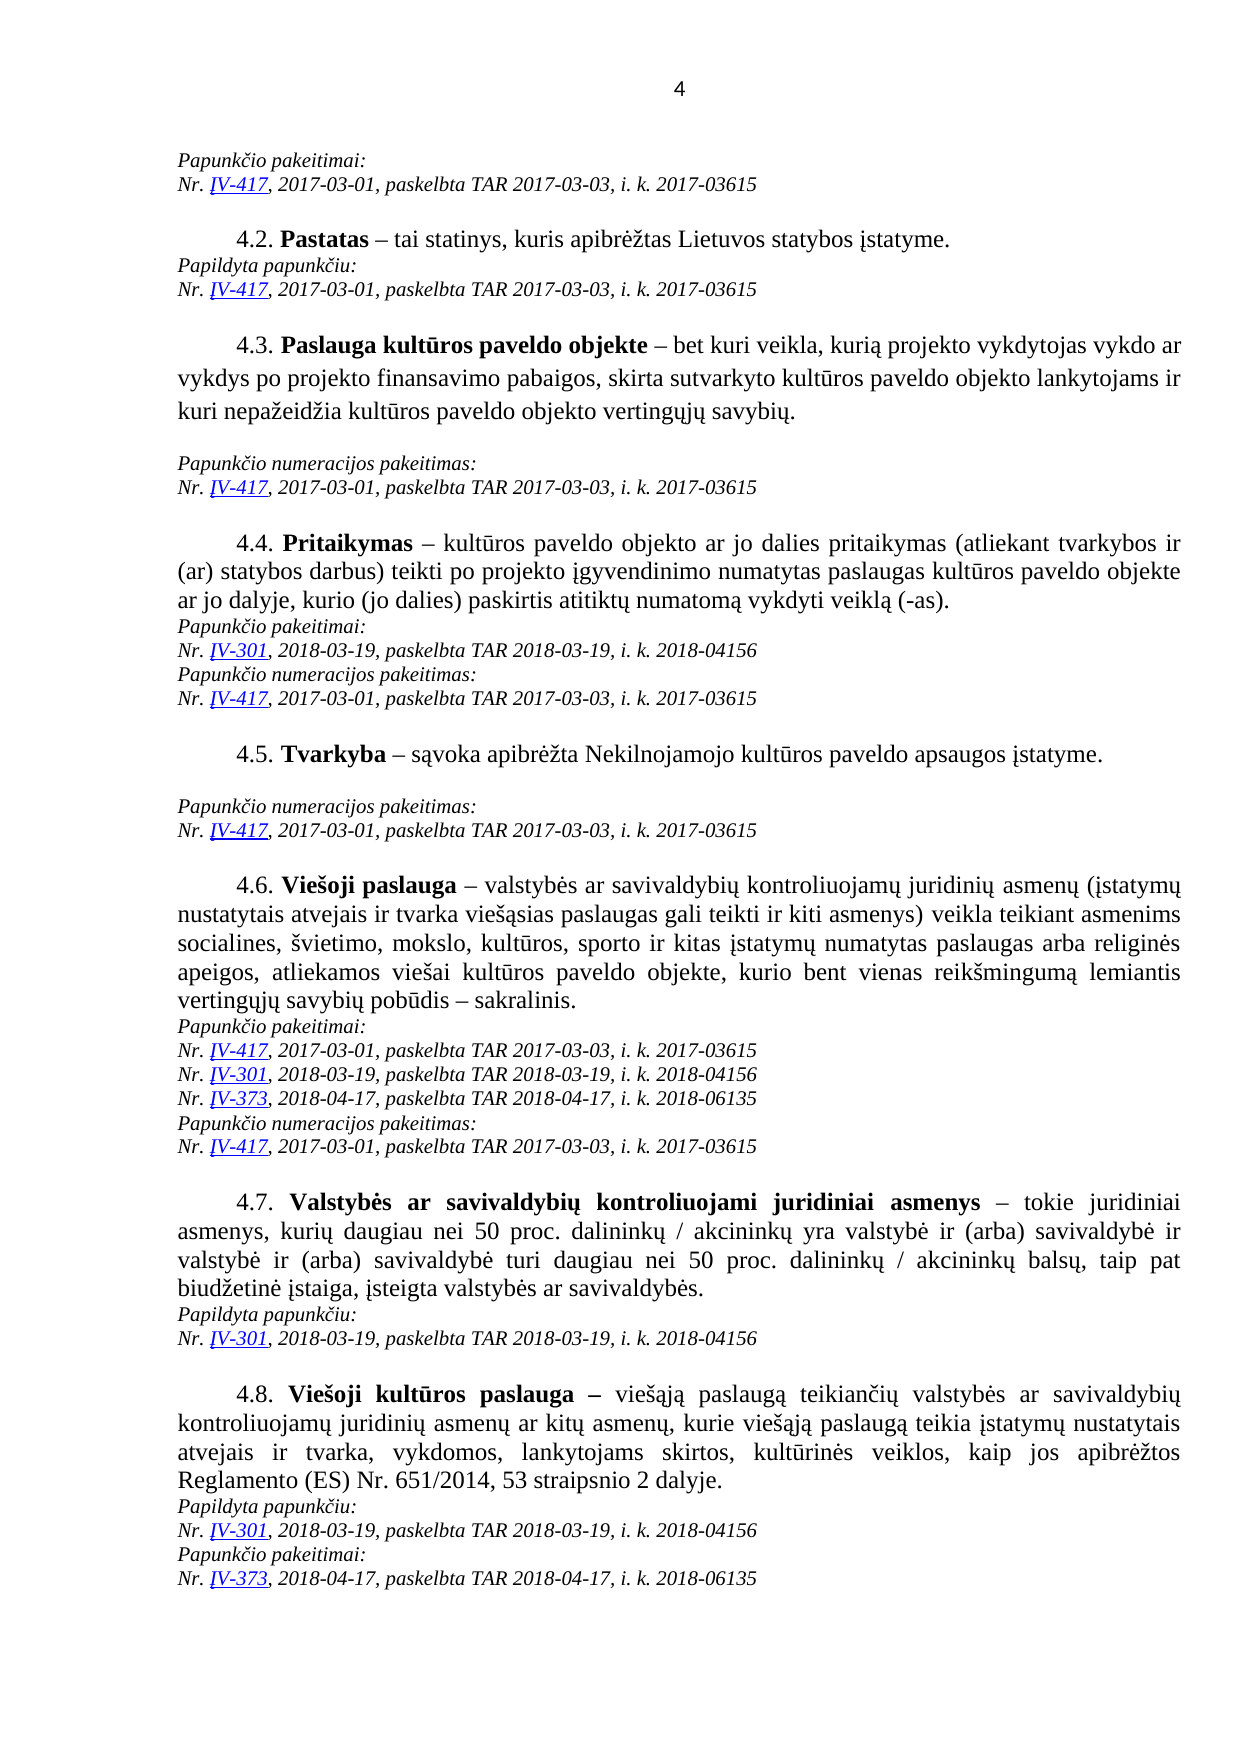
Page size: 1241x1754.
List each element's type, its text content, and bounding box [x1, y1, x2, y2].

text Nr. ĮV-417, 2017-03-01, paskelbta TAR 2017-03-03, i. k. 2017-03615 [177, 818, 1181, 842]
text Nr. ĮV-417, 2017-03-01, paskelbta TAR 2017-03-03, i. k. 2017-03615 [177, 475, 1181, 499]
text 4.7. Valstybės ar savivaldybių kontroliuojami juridiniai asmenys – tokie juridiniai asmenys, kurių daugiau nei 50 proc. dalininkų / akcininkų yra valstybė ir (arba) savivaldybė ir valstybė ir (arba) savivaldybė turi daugiau nei 50 proc. dalininkų / akcininkų balsų, taip pat biudžetinė įstaiga, įsteigta valstybės ar savivaldybės. [177, 1187, 1181, 1302]
text Nr. ĮV-417, 2017-03-01, paskelbta TAR 2017-03-03, i. k. 2017-03615 [177, 686, 1181, 710]
text 4.8. Viešoji kultūros paslauga – viešąją paslaugą teikiančių valstybės ar savivaldybių kontroliuojamų juridinių asmenų ar kitų asmenų, kurie viešąją paslaugą teikia įstatymų nustatytais atvejais ir tvarka, vykdomos, lankytojams skirtos, kultūrinės veiklos, kaip jos apibrėžtos Reglamento (ES) Nr. 651/2014, 53 straipsnio 2 dalyje. [177, 1379, 1181, 1494]
text Nr. ĮV-417, 2017-03-01, paskelbta TAR 2017-03-03, i. k. 2017-03615 [177, 277, 1181, 301]
text Papunkčio pakeitimai: [177, 614, 1181, 638]
text Papildyta papunkčiu: [177, 253, 1181, 277]
text 4.6. Viešoji paslauga – valstybės ar savivaldybių kontroliuojamų juridinių asmenų (įstatymų nustatytais atvejais ir tvarka viešąsias paslaugas gali teikti ir kiti asmenys) veikla teikiant asmenims socialines, švietimo, mokslo, kultūros, sporto ir kitas įstatymų numatytas paslaugas arba religinės apeigos, atliekamos viešai kultūros paveldo objekte, kurio bent vienas reikšmingumą lemiantis vertingųjų savybių pobūdis – sakralinis. [177, 870, 1181, 1014]
text Nr. ĮV-417, 2017-03-01, paskelbta TAR 2017-03-03, i. k. 2017-03615 [177, 1134, 1181, 1158]
text Papunkčio numeracijos pakeitimas: [177, 451, 1181, 475]
text Nr. ĮV-373, 2018-04-17, paskelbta TAR 2018-04-17, i. k. 2018-06135 [177, 1566, 1181, 1590]
text Nr. ĮV-417, 2017-03-01, paskelbta TAR 2017-03-03, i. k. 2017-03615 [177, 1038, 1181, 1062]
text Papunkčio pakeitimai: [177, 1542, 1181, 1566]
text Nr. ĮV-301, 2018-03-19, paskelbta TAR 2018-03-19, i. k. 2018-04156 [177, 1518, 1181, 1542]
text Papunkčio pakeitimai: [177, 148, 1181, 172]
text Papunkčio pakeitimai: [177, 1014, 1181, 1038]
text Nr. ĮV-301, 2018-03-19, paskelbta TAR 2018-03-19, i. k. 2018-04156 [177, 638, 1181, 662]
text Nr. ĮV-373, 2018-04-17, paskelbta TAR 2018-04-17, i. k. 2018-06135 [177, 1086, 1181, 1110]
text Nr. ĮV-417, 2017-03-01, paskelbta TAR 2017-03-03, i. k. 2017-03615 [177, 172, 1181, 196]
text 4.4. Pritaikymas – kultūros paveldo objekto ar jo dalies pritaikymas (atliekant tvarkybos ir (ar) statybos darbus) teikti po projekto įgyvendinimo numatytas paslaugas kultūros paveldo objekte ar jo dalyje, kurio (jo dalies) paskirtis atitiktų numatomą vykdyti veiklą (-as). [177, 528, 1181, 614]
text 4.2. Pastatas – tai statinys, kuris apibrėžtas Lietuvos statybos įstatyme. [177, 224, 1181, 253]
text Papunkčio numeracijos pakeitimas: [177, 1110, 1181, 1134]
text Papildyta papunkčiu: [177, 1302, 1181, 1326]
text 4.5. Tvarkyba – sąvoka apibrėžta Nekilnojamojo kultūros paveldo apsaugos įstatyme. [177, 739, 1181, 768]
text Nr. ĮV-301, 2018-03-19, paskelbta TAR 2018-03-19, i. k. 2018-04156 [177, 1326, 1181, 1350]
text 4.3. Paslauga kultūros paveldo objekte – bet kuri veikla, kurią projekto vykdytojas vykdo ar vykdys po projekto finansavimo pabaigos, skirta sutvarkyto kultūros paveldo objekto lankytojams ir kuri nepažeidžia kultūros paveldo objekto vertingųjų savybių. [177, 330, 1181, 425]
text Nr. ĮV-301, 2018-03-19, paskelbta TAR 2018-03-19, i. k. 2018-04156 [177, 1062, 1181, 1086]
text Papildyta papunkčiu: [177, 1494, 1181, 1518]
text Papunkčio numeracijos pakeitimas: [177, 793, 1181, 818]
text Papunkčio numeracijos pakeitimas: [177, 662, 1181, 686]
